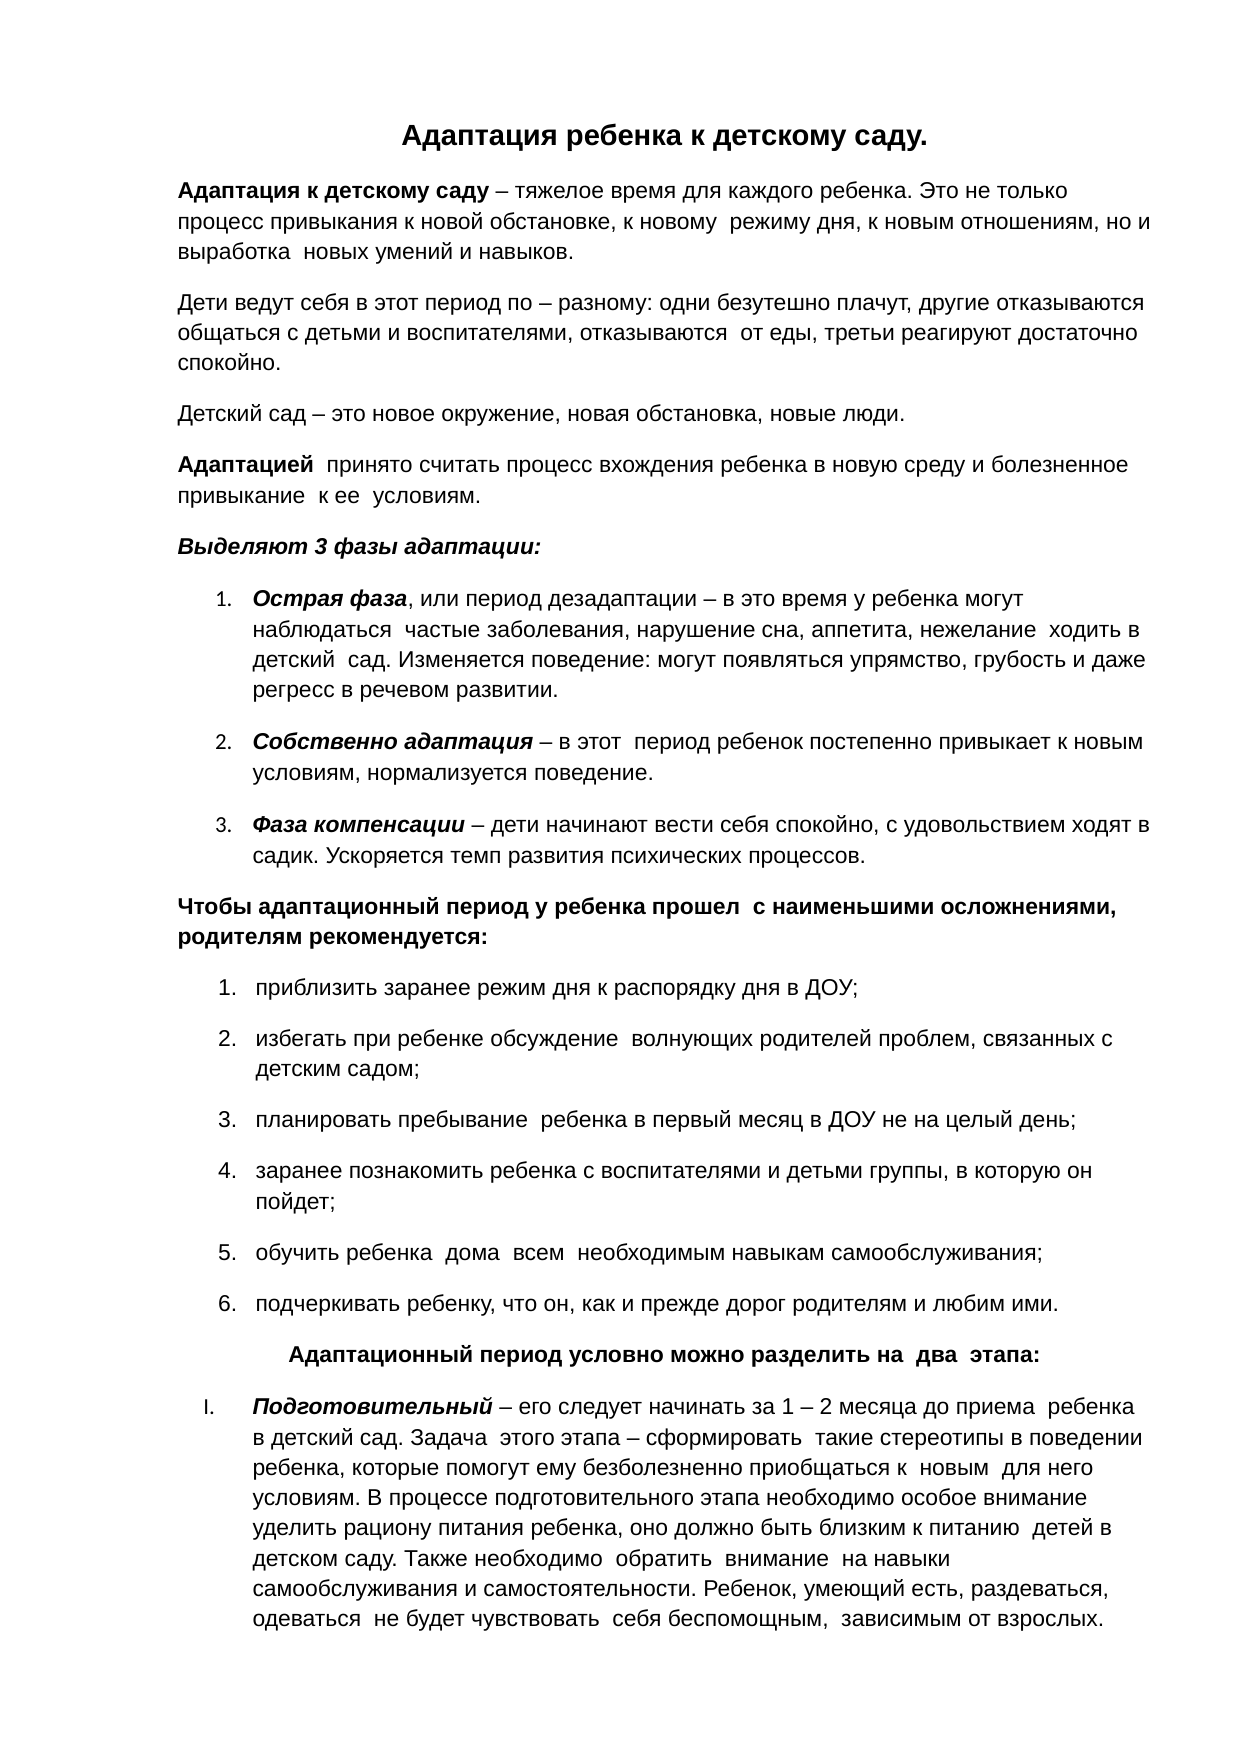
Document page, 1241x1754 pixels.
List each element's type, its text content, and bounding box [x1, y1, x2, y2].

list заранее познакомить ребенка с воспитателями и детьми группы, в которую он пойдет; [218, 1157, 1152, 1214]
list подчеркивать ребенку, что он, как и прежде дорог родителям и любим ими. [218, 1290, 1152, 1316]
text Детский сад – это новое окружение, новая обстановка, новые люди. [177, 400, 1152, 427]
text Адаптация ребенка к детскому саду. [177, 118, 1152, 152]
list Фаза компенсации – дети начинают вести себя спокойно, с удовольствием ходят в садик. Ускоряется темп развития психических процессов. [215, 810, 1152, 868]
list планировать пребывание ребенка в первый месяц в ДОУ не на целый день; [218, 1106, 1152, 1133]
text Чтобы адаптационный период у ребенка прошел с наименьшими осложнениями, родителям рекомендуется: [177, 893, 1152, 949]
text Выделяют 3 фазы адаптации: [177, 533, 1152, 559]
list избегать при ребенке обсуждение волнующих родителей проблем, связанных с детским садом; [218, 1025, 1152, 1082]
list Подготовительный – его следует начинать за 1 – 2 месяца до приема ребенка в детский сад. Задача этого этапа – сформировать такие стереотипы в поведении ребенка, которые помогут ему безболезненно приобщаться к новым для него условиям. В процессе подготовительного этапа необходимо особое внимание уделить рациону питания ребенка, оно должно быть близким к питанию детей в детском саду. Также необходимо обратить внимание на навыки самообслуживания и самостоятельности. Ребенок, умеющий есть, раздеваться, одеваться не будет чувствовать себя беспомощным, зависимым от взрослых. [215, 1392, 1152, 1631]
list обучить ребенка дома всем необходимым навыкам самообслуживания; [218, 1239, 1152, 1265]
text Дети ведут себя в этот период по – разному: одни безутешно плачут, другие отказываются общаться с детьми и воспитателями, отказываются от еды, третьи реагируют достаточно спокойно. [177, 289, 1152, 376]
list приблизить заранее режим дня к распорядку дня в ДОУ; [218, 974, 1152, 1001]
text Адаптацией принято считать процесс вхождения ребенка в новую среду и болезненное привыкание к ее условиям. [177, 451, 1152, 508]
text Адаптационный период условно можно разделить на два этапа: [177, 1341, 1152, 1367]
list Собственно адаптация – в этот период ребенок постепенно привыкает к новым условиям, нормализуется поведение. [215, 727, 1152, 785]
list Острая фаза, или период дезадаптации – в это время у ребенка могут наблюдаться частые заболевания, нарушение сна, аппетита, нежелание ходить в детский сад. Изменяется поведение: могут появляться упрямство, грубость и даже регресс в речевом развитии. [215, 584, 1152, 702]
text Адаптация к детскому саду – тяжелое время для каждого ребенка. Это не только процесс привыкания к новой обстановке, к новому режиму дня, к новым отношениям, но и выработка новых умений и навыков. [177, 177, 1152, 264]
